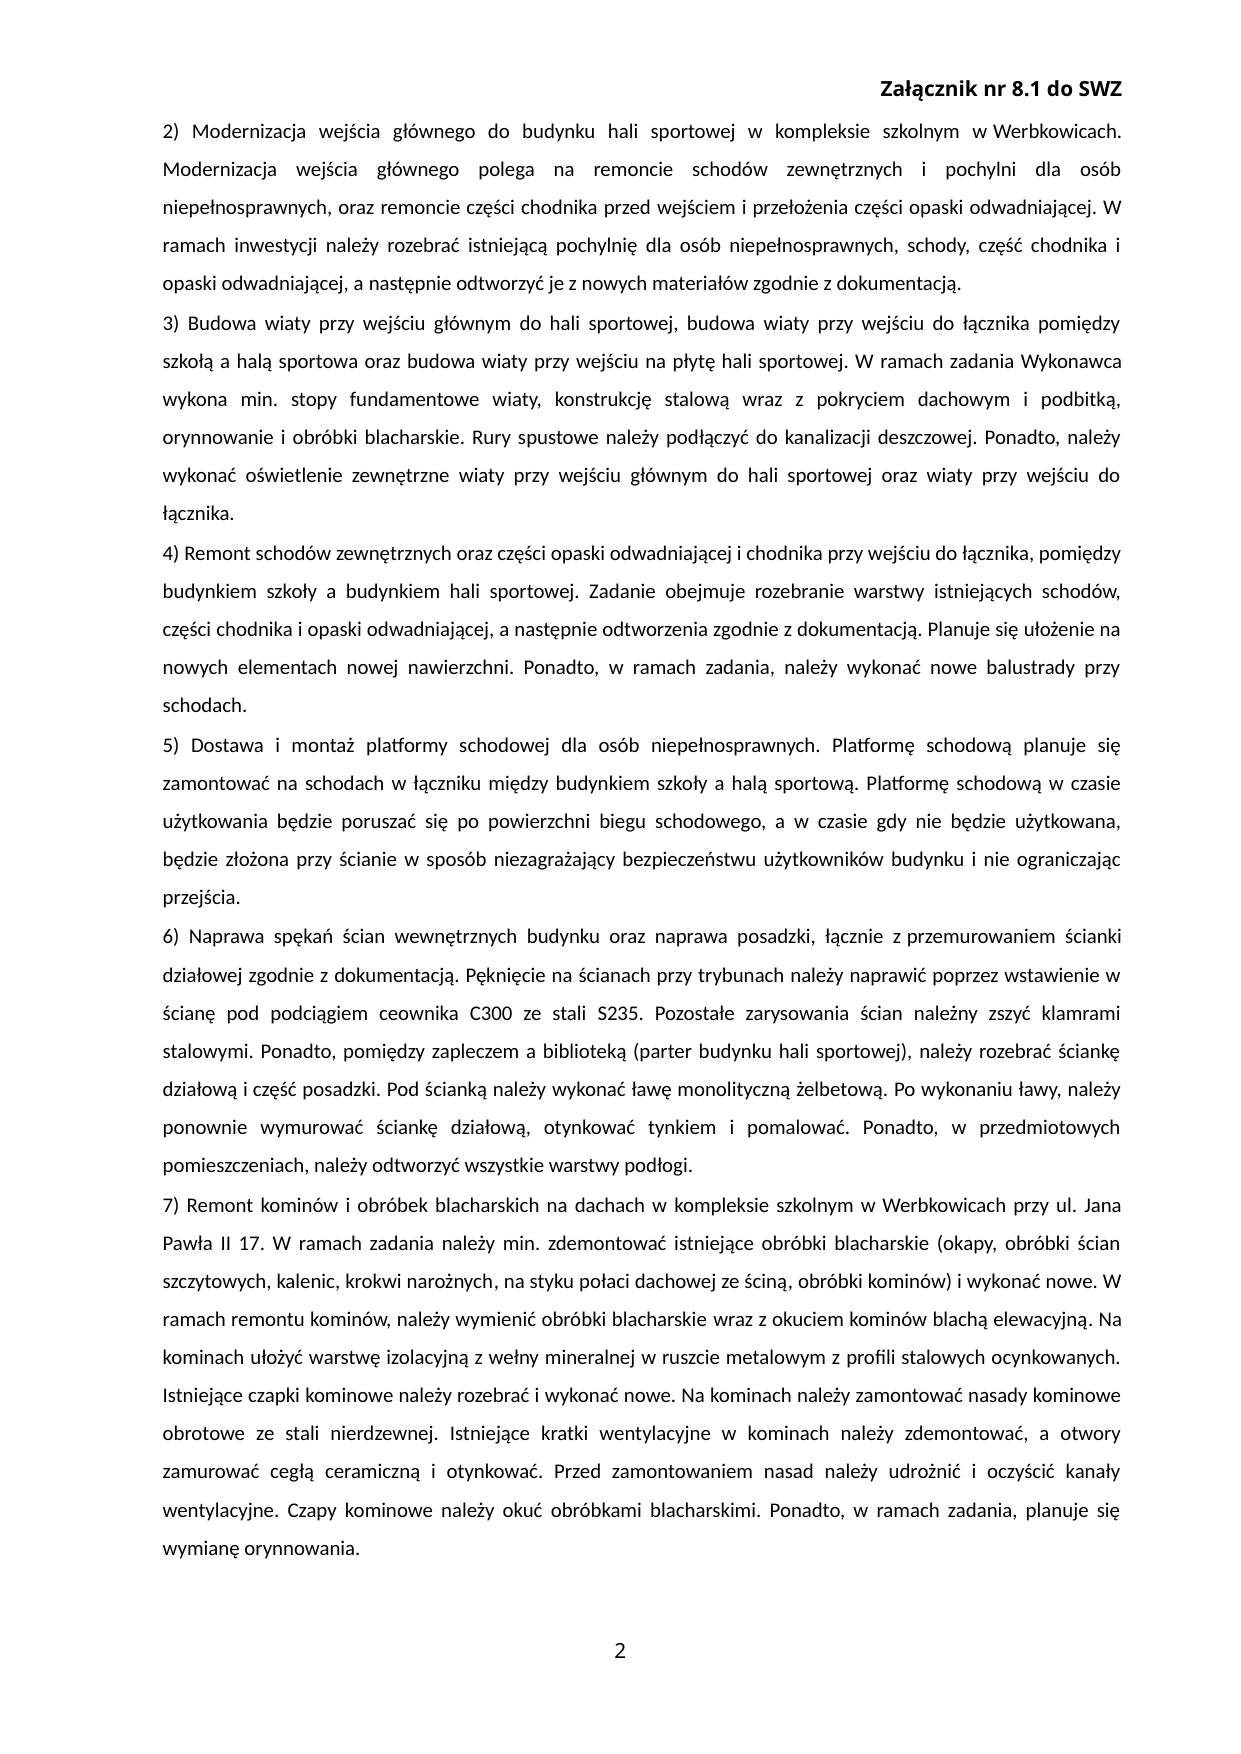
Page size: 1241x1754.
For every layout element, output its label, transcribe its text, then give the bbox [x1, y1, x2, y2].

list 6) Naprawa spękań ścian wewnętrznych budynku oraz naprawa posadzki, łącznie z przemurowaniem ścianki działowej zgodnie z dokumentacją. Pęknięcie na ścianach przy trybunach należy naprawić poprzez wstawienie w ścianę pod podciągiem ceownika C300 ze stali S235. Pozostałe zarysowania ścian należny zszyć klamrami stalowymi. Ponadto, pomiędzy zapleczem a biblioteką (parter budynku hali sportowej), należy rozebrać ściankę działową i część posadzki. Pod ścianką należy wykonać ławę monolityczną żelbetową. Po wykonaniu ławy, należy ponownie wymurować ściankę działową, otynkować tynkiem i pomalować. Ponadto, w przedmiotowych pomieszczeniach, należy odtworzyć wszystkie warstwy podłogi. [118, 924, 1122, 1178]
list 3) Budowa wiaty przy wejściu głównym do hali sportowej, budowa wiaty przy wejściu do łącznika pomiędzy szkołą a halą sportowa oraz budowa wiaty przy wejściu na płytę hali sportowej. W ramach zadania Wykonawca wykona min. stopy fundamentowe wiaty, konstrukcję stalową wraz z pokryciem dachowym i podbitką, orynnowanie i obróbki blacharskie. Rury spustowe należy podłączyć do kanalizacji deszczowej. Ponadto, należy wykonać oświetlenie zewnętrzne wiaty przy wejściu głównym do hali sportowej oraz wiaty przy wejściu do łącznika. [118, 310, 1122, 526]
list 2) Modernizacja wejścia głównego do budynku hali sportowej w kompleksie szkolnym w Werbkowicach. Modernizacja wejścia głównego polega na remoncie schodów zewnętrznych i pochylni dla osób niepełnosprawnych, oraz remoncie części chodnika przed wejściem i przełożenia części opaski odwadniającej. W ramach inwestycji należy rozebrać istniejącą pochylnię dla osób niepełnosprawnych, schody, część chodnika i opaski odwadniającej, a następnie odtworzyć je z nowych materiałów zgodnie z dokumentacją. [118, 118, 1122, 296]
list 5) Dostawa i montaż platformy schodowej dla osób niepełnosprawnych. Platformę schodową planuje się zamontować na schodach w łączniku między budynkiem szkoły a halą sportową. Platformę schodową w czasie użytkowania będzie poruszać się po powierzchni biegu schodowego, a w czasie gdy nie będzie użytkowana, będzie złożona przy ścianie w sposób niezagrażający bezpieczeństwu użytkowników budynku i nie ograniczając przejścia. [118, 732, 1122, 910]
list 4) Remont schodów zewnętrznych oraz części opaski odwadniającej i chodnika przy wejściu do łącznika, pomiędzy budynkiem szkoły a budynkiem hali sportowej. Zadanie obejmuje rozebranie warstwy istniejących schodów, części chodnika i opaski odwadniającej, a następnie odtworzenia zgodnie z dokumentacją. Planuje się ułożenie na nowych elementach nowej nawierzchni. Ponadto, w ramach zadania, należy wykonać nowe balustrady przy schodach. [118, 540, 1122, 718]
list 7) Remont kominów i obróbek blacharskich na dachach w kompleksie szkolnym w Werbkowicach przy ul. Jana Pawła II 17. W ramach zadania należy min. zdemontować istniejące obróbki blacharskie (okapy, obróbki ścian szczytowych, kalenic, krokwi narożnych, na styku połaci dachowej ze ściną, obróbki kominów) i wykonać nowe. W ramach remontu kominów, należy wymienić obróbki blacharskie wraz z okuciem kominów blachą elewacyjną. Na kominach ułożyć warstwę izolacyjną z wełny mineralnej w ruszcie metalowym z profili stalowych ocynkowanych. Istniejące czapki kominowe należy rozebrać i wykonać nowe. Na kominach należy zamontować nasady kominowe obrotowe ze stali nierdzewnej. Istniejące kratki wentylacyjne w kominach należy zdemontować, a otwory zamurować cegłą ceramiczną i otynkować. Przed zamontowaniem nasad należy udrożnić i oczyścić kanały wentylacyjne. Czapy kominowe należy okuć obróbkami blacharskimi. Ponadto, w ramach zadania, planuje się wymianę orynnowania. [118, 1192, 1122, 1560]
